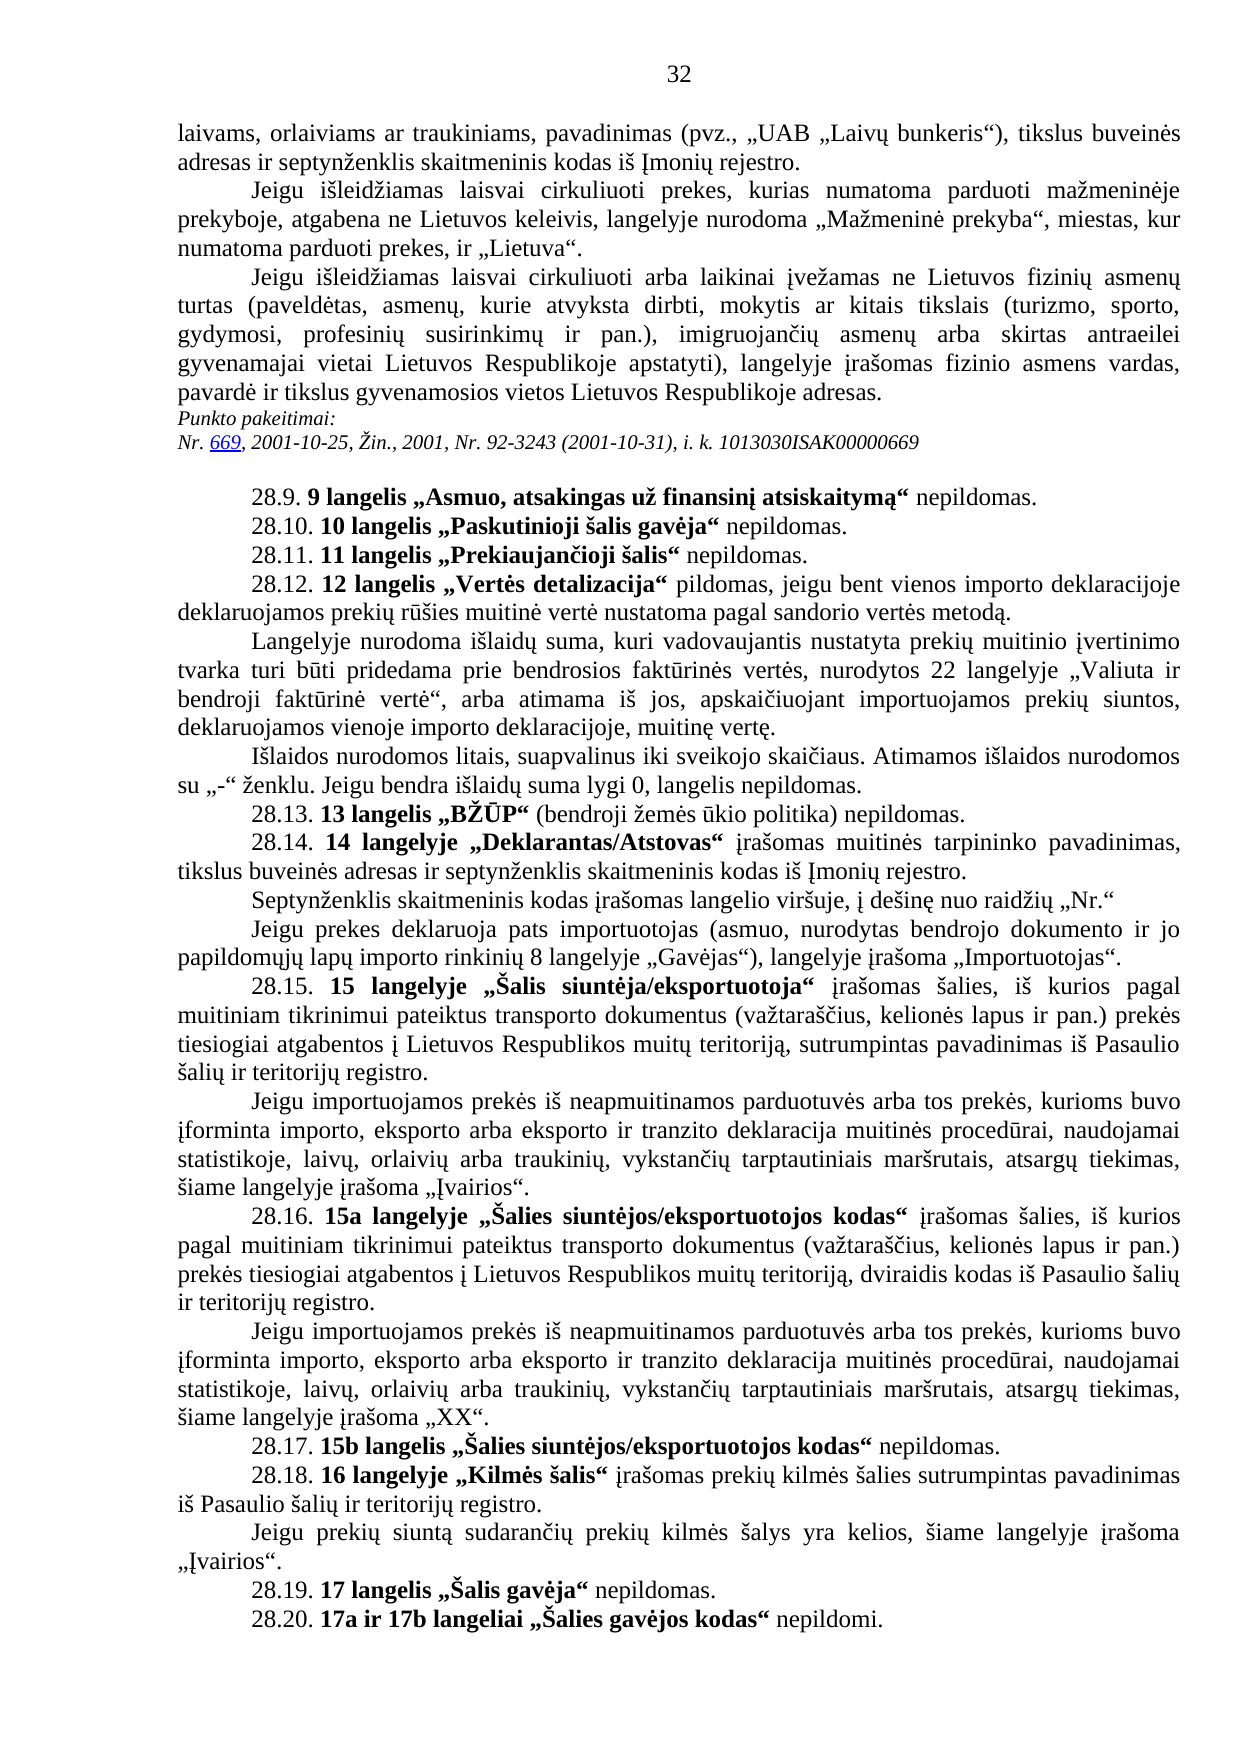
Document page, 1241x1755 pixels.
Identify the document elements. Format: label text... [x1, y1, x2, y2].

text Jeigu importuojamos prekės iš neapmuitinamos parduotuvės arba tos prekės, kurioms buvo įforminta importo, eksporto arba eksporto ir tranzito deklaracija muitinės procedūrai, naudojamai statistikoje, laivų, orlaivių arba traukinių, vykstančių tarptautiniais maršrutais, atsargų tiekimas, šiame langelyje įrašoma „XX“. [177, 1316, 1181, 1431]
text Išlaidos nurodomos litais, suapvalinus iki sveikojo skaičiaus. Atimamos išlaidos nurodomos su „-“ ženklu. Jeigu bendra išlaidų suma lygi 0, langelis nepildomas. [177, 741, 1181, 799]
text 28.17. 15b langelis „Šalies siuntėjos/eksportuotojos kodas“ nepildomas. [177, 1431, 1181, 1460]
text 28.10. 10 langelis „Paskutinioji šalis gavėja“ nepildomas. [177, 511, 1181, 540]
text 28.14. 14 langelyje „Deklarantas/Atstovas“ įrašomas muitinės tarpininko pavadinimas, tikslus buveinės adresas ir septynženklis skaitmeninis kodas iš Įmonių rejestro. [177, 827, 1181, 885]
text Jeigu prekes deklaruoja pats importuotojas (asmuo, nurodytas bendrojo dokumento ir jo papildomųjų lapų importo rinkinių 8 langelyje „Gavėjas“), langelyje įrašoma „Importuotojas“. [177, 914, 1181, 971]
text Septynženklis skaitmeninis kodas įrašomas langelio viršuje, į dešinę nuo raidžių „Nr.“ [177, 885, 1181, 914]
text 28.15. 15 langelyje „Šalis siuntėja/eksportuotoja“ įrašomas šalies, iš kurios pagal muitiniam tikrinimui pateiktus transporto dokumentus (važtaraščius, kelionės lapus ir pan.) prekės tiesiogiai atgabentos į Lietuvos Respublikos muitų teritoriją, sutrumpintas pavadinimas iš Pasaulio šalių ir teritorijų registro. [177, 971, 1181, 1086]
text Jeigu išleidžiamas laisvai cirkuliuoti prekes, kurias numatoma parduoti mažmeninėje prekyboje, atgabena ne Lietuvos keleivis, langelyje nurodoma „Mažmeninė prekyba“, miestas, kur numatoma parduoti prekes, ir „Lietuva“. [177, 176, 1181, 262]
text 28.20. 17a ir 17b langeliai „Šalies gavėjos kodas“ nepildomi. [177, 1604, 1181, 1632]
text 28.13. 13 langelis „BŽŪP“ (bendroji žemės ūkio politika) nepildomas. [177, 799, 1181, 827]
text Nr. 669, 2001-10-25, Žin., 2001, Nr. 92-3243 (2001-10-31), i. k. 1013030ISAK00000669 [177, 430, 1181, 454]
text 28.11. 11 langelis „Prekiaujančioji šalis“ nepildomas. [177, 540, 1181, 569]
text 28.18. 16 langelyje „Kilmės šalis“ įrašomas prekių kilmės šalies sutrumpintas pavadinimas iš Pasaulio šalių ir teritorijų registro. [177, 1460, 1181, 1517]
text Jeigu išleidžiamas laisvai cirkuliuoti arba laikinai įvežamas ne Lietuvos fizinių asmenų turtas (paveldėtas, asmenų, kurie atvyksta dirbti, mokytis ar kitais tikslais (turizmo, sporto, gydymosi, profesinių susirinkimų ir pan.), imigruojančių asmenų arba skirtas antraeilei gyvenamajai vietai Lietuvos Respublikoje apstatyti), langelyje įrašomas fizinio asmens vardas, pavardė ir tikslus gyvenamosios vietos Lietuvos Respublikoje adresas. [177, 262, 1181, 406]
text Jeigu importuojamos prekės iš neapmuitinamos parduotuvės arba tos prekės, kurioms buvo įforminta importo, eksporto arba eksporto ir tranzito deklaracija muitinės procedūrai, naudojamai statistikoje, laivų, orlaivių arba traukinių, vykstančių tarptautiniais maršrutais, atsargų tiekimas, šiame langelyje įrašoma „Įvairios“. [177, 1086, 1181, 1201]
text 28.16. 15a langelyje „Šalies siuntėjos/eksportuotojos kodas“ įrašomas šalies, iš kurios pagal muitiniam tikrinimui pateiktus transporto dokumentus (važtaraščius, kelionės lapus ir pan.) prekės tiesiogiai atgabentos į Lietuvos Respublikos muitų teritoriją, dviraidis kodas iš Pasaulio šalių ir teritorijų registro. [177, 1201, 1181, 1316]
text 28.9. 9 langelis „Asmuo, atsakingas už finansinį atsiskaitymą“ nepildomas. [177, 482, 1181, 511]
text Jeigu prekių siuntą sudarančių prekių kilmės šalys yra kelios, šiame langelyje įrašoma „Įvairios“. [177, 1517, 1181, 1575]
text laivams, orlaiviams ar traukiniams, pavadinimas (pvz., „UAB „Laivų bunkeris“), tikslus buveinės adresas ir septynženklis skaitmeninis kodas iš Įmonių rejestro. [177, 118, 1181, 176]
text 28.19. 17 langelis „Šalis gavėja“ nepildomas. [177, 1575, 1181, 1604]
text Punkto pakeitimai: [177, 406, 1181, 430]
text 28.12. 12 langelis „Vertės detalizacija“ pildomas, jeigu bent vienos importo deklaracijoje deklaruojamos prekių rūšies muitinė vertė nustatoma pagal sandorio vertės metodą. [177, 569, 1181, 626]
text Langelyje nurodoma išlaidų suma, kuri vadovaujantis nustatyta prekių muitinio įvertinimo tvarka turi būti pridedama prie bendrosios faktūrinės vertės, nurodytos 22 langelyje „Valiuta ir bendroji faktūrinė vertė“, arba atimama iš jos, apskaičiuojant importuojamos prekių siuntos, deklaruojamos vienoje importo deklaracijoje, muitinę vertę. [177, 626, 1181, 741]
